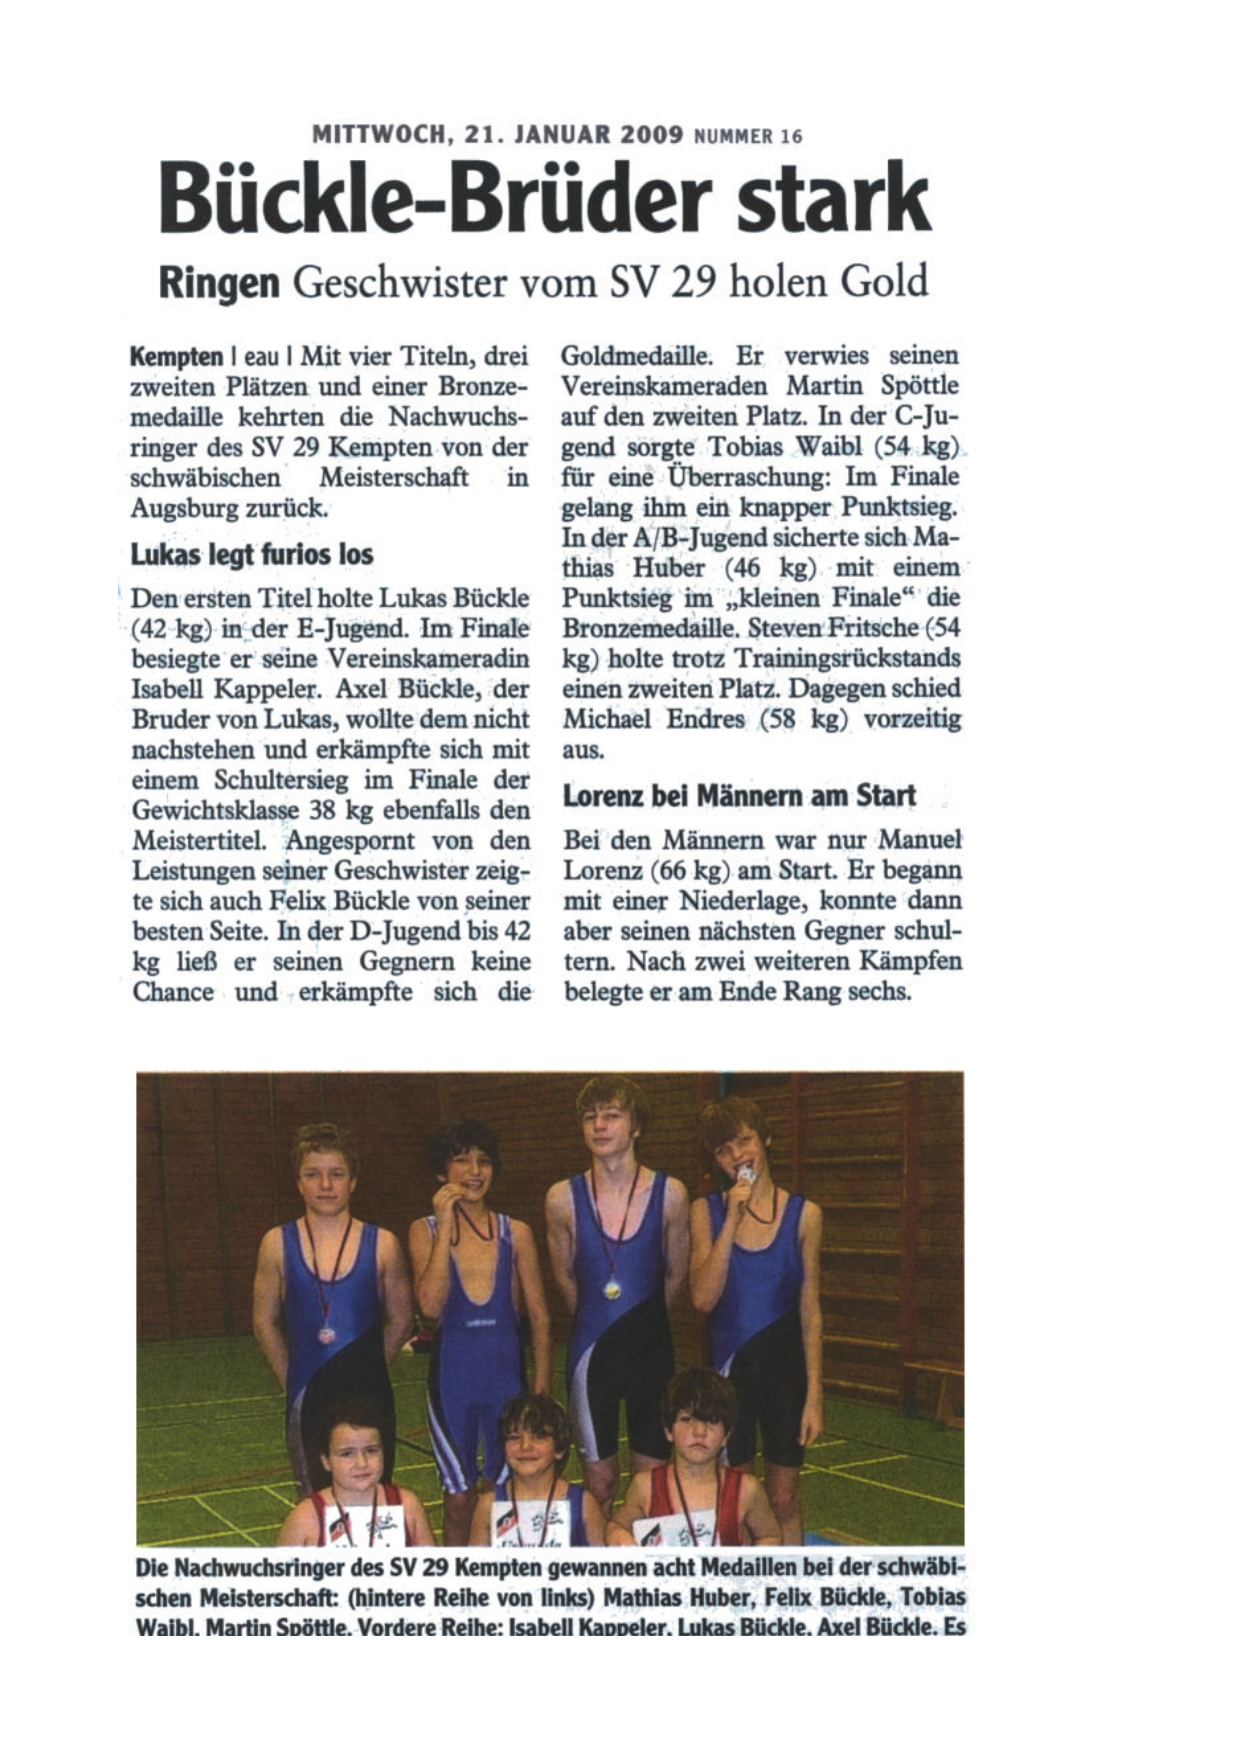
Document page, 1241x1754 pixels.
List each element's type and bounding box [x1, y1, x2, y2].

picture [118, 118, 978, 1636]
